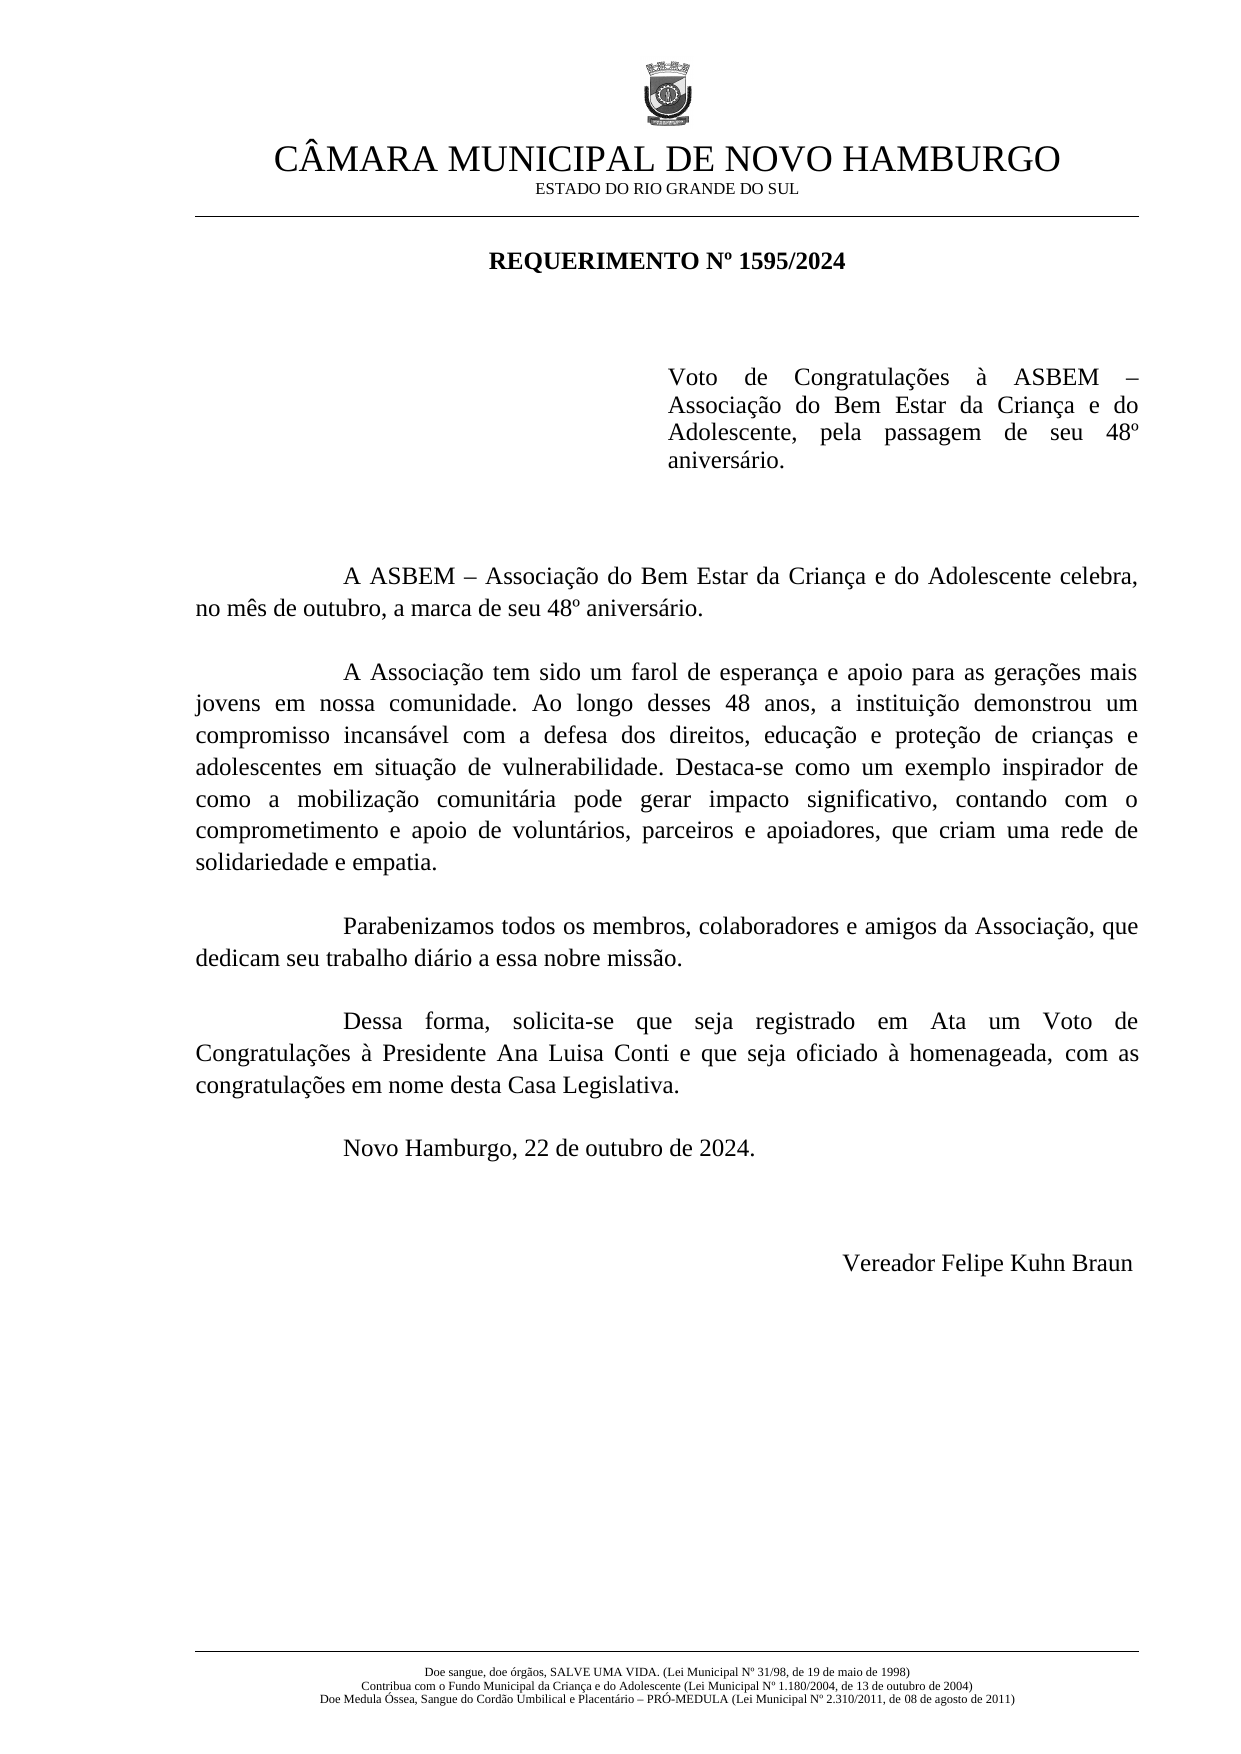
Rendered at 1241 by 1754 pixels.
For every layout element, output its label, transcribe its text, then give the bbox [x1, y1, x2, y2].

text Vereador Felipe Kuhn Braun [195, 1249, 1139, 1277]
text A Associação tem sido um farol de esperança e apoio para as gerações mais jovens em nossa comunidade. Ao longo desses 48 anos, a instituição demonstrou um compromisso incansável com a defesa dos direitos, educação e proteção de crianças e adolescentes em situação de vulnerabilidade. Destaca-se como um exemplo inspirador de como a mobilização comunitária pode gerar impacto significativo, contando com o comprometimento e apoio de voluntários, parceiros e apoiadores, que criam uma rede de solidariedade e empatia. [195, 658, 1139, 876]
text Dessa forma, solicita-se que seja registrado em Ata um Voto de Congratulações à Presidente Ana Luisa Conti e que seja oficiado à homenageada, com as congratulações em nome desta Casa Legislativa. [195, 1007, 1139, 1098]
text Novo Hamburgo, 22 de outubro de 2024. [195, 1134, 1139, 1162]
text REQUERIMENTO Nº 1595/2024 [195, 247, 1139, 274]
text Parabenizamos todos os membros, colaboradores e amigos da Associação, que dedicam seu trabalho diário a essa nobre missão. [195, 912, 1139, 971]
text Voto de Congratulações à ASBEM – Associação do Bem Estar da Criança e do Adolescente, pela passagem de seu 48º aniversário. [668, 363, 1139, 474]
text A ASBEM – Associação do Bem Estar da Criança e do Adolescente celebra, no mês de outubro, a marca de seu 48º aniversário. [195, 562, 1139, 622]
